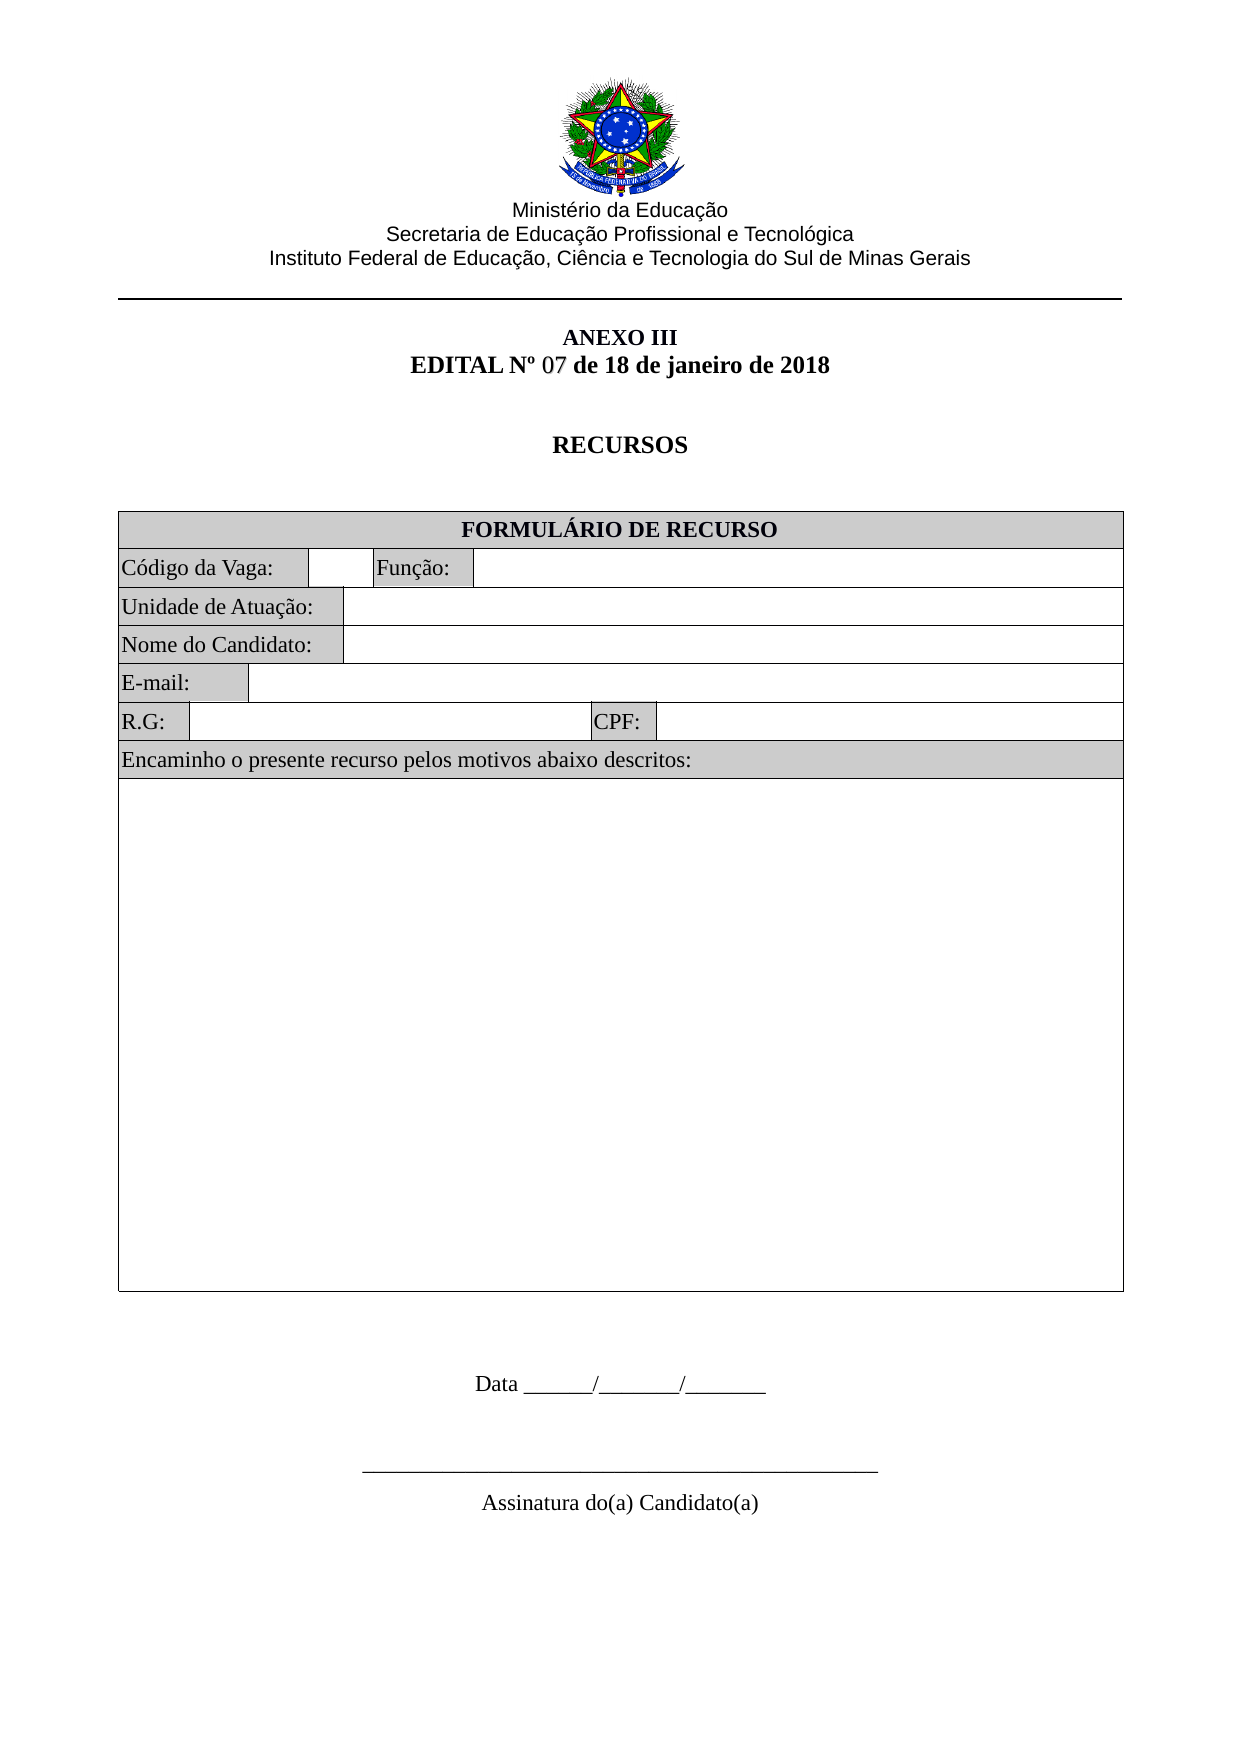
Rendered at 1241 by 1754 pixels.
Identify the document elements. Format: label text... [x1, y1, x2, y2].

table_cell E-mail: [119, 664, 248, 701]
table_cell [344, 626, 1123, 663]
text RECURSOS [118, 430, 1122, 458]
table_cell Unidade de Atuação: [119, 588, 343, 625]
table_cell [657, 703, 1123, 740]
table_cell Nome do Candidato: [119, 626, 343, 663]
text _____________________________________________ [118, 1449, 1122, 1476]
table_cell [309, 549, 373, 586]
table_cell [190, 703, 591, 740]
table_cell Código da Vaga: [119, 549, 308, 586]
table_header FORMULÁRIO DE RECURSO [119, 512, 1123, 548]
table_cell R.G: [119, 703, 189, 740]
text ANEXO III [118, 325, 1122, 350]
table_cell Encaminho o presente recurso pelos motivos abaixo descritos: [119, 741, 1123, 778]
table_cell [344, 588, 1123, 625]
table_cell [249, 664, 1123, 701]
table_cell [474, 549, 1123, 586]
text EDITAL Nº 07 de 18 de janeiro de 2018 [118, 350, 1122, 379]
text Data ______/_______/_______ [118, 1370, 1122, 1397]
table_cell [119, 779, 1123, 1291]
picture [552, 75, 688, 199]
table_cell CPF: [592, 703, 656, 740]
table_cell Função: [374, 549, 473, 586]
text Assinatura do(a) Candidato(a) [118, 1489, 1122, 1515]
